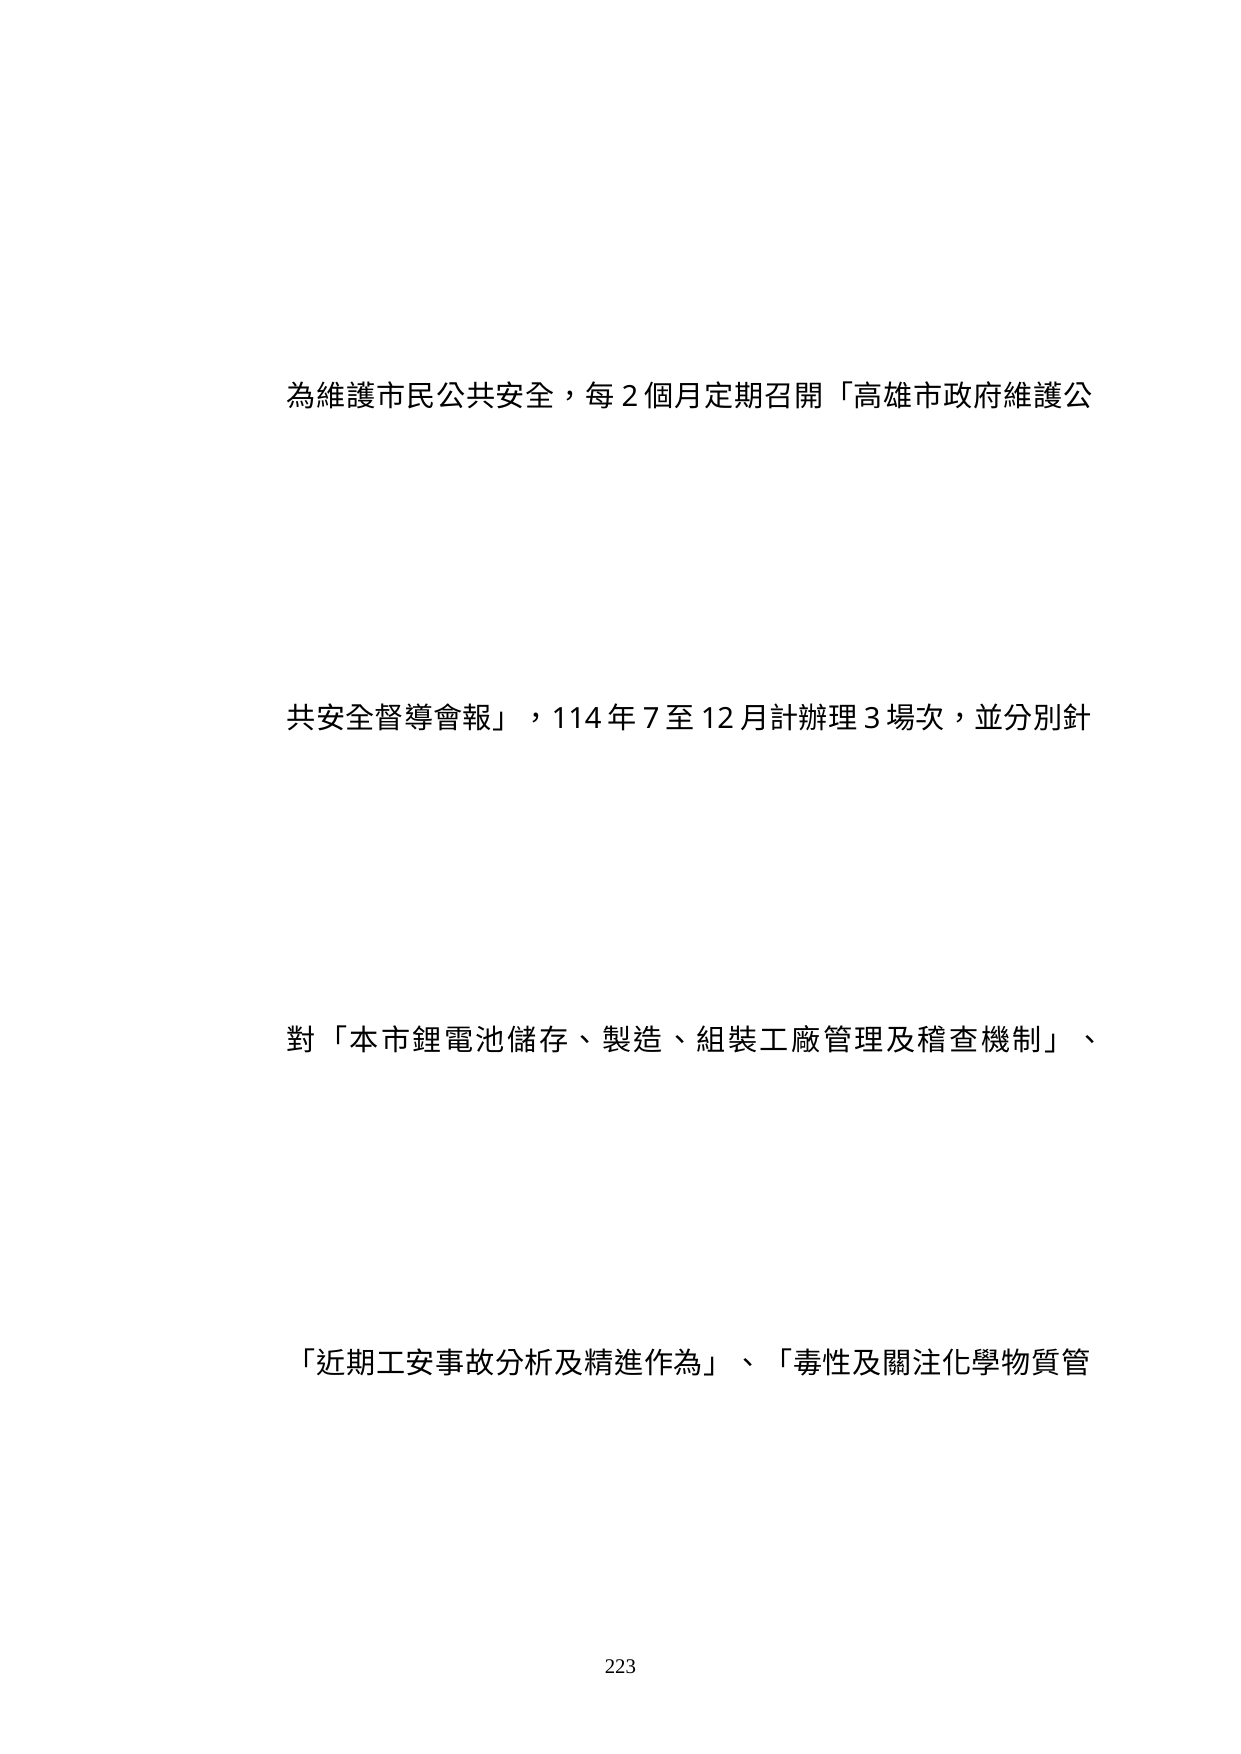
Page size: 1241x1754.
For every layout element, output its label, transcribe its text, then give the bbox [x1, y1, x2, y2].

text 為維護市民公共安全，每2個月定期召開「高雄市政府維護公共安全督導會報」，114年7至12月計辦理3場次，並分別針對「本市鋰電池儲存、製造、組裝工廠管理及稽查機制」、「近期工安事故分析及精進作為」、「毒性及關注化學物質管理機制」及「因應宏福苑大樓火災強化施工防火安全精進作為」等提出專案報告，藉由跨機關協調運作平台，有效提升公共安全政策執行成效。 [286, 232, 1092, 1522]
